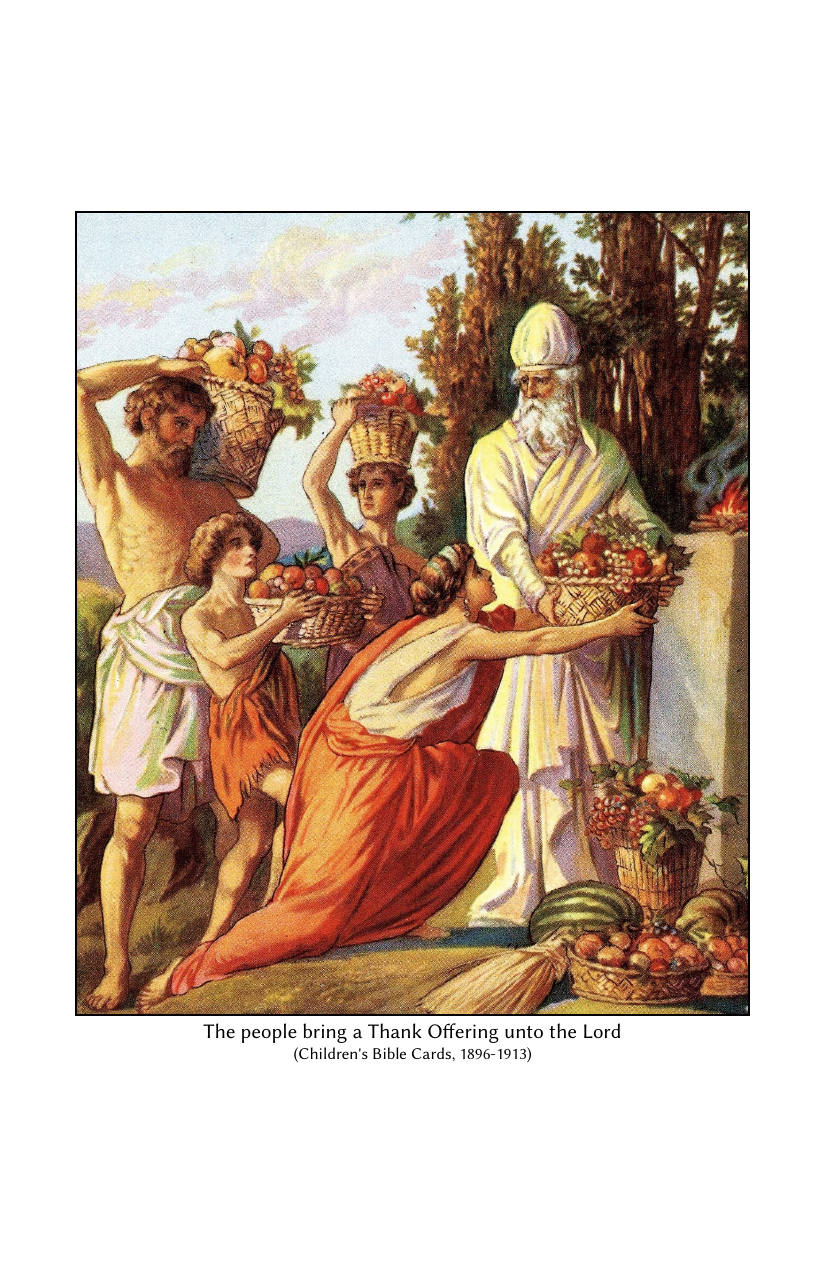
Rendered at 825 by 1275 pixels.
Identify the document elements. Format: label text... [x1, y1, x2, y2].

text (Children's Bible Cards, 1896-1913) [90, 1043, 735, 1064]
picture [77, 213, 748, 1014]
text The people bring a Thank Offering unto the Lord [90, 1016, 735, 1043]
